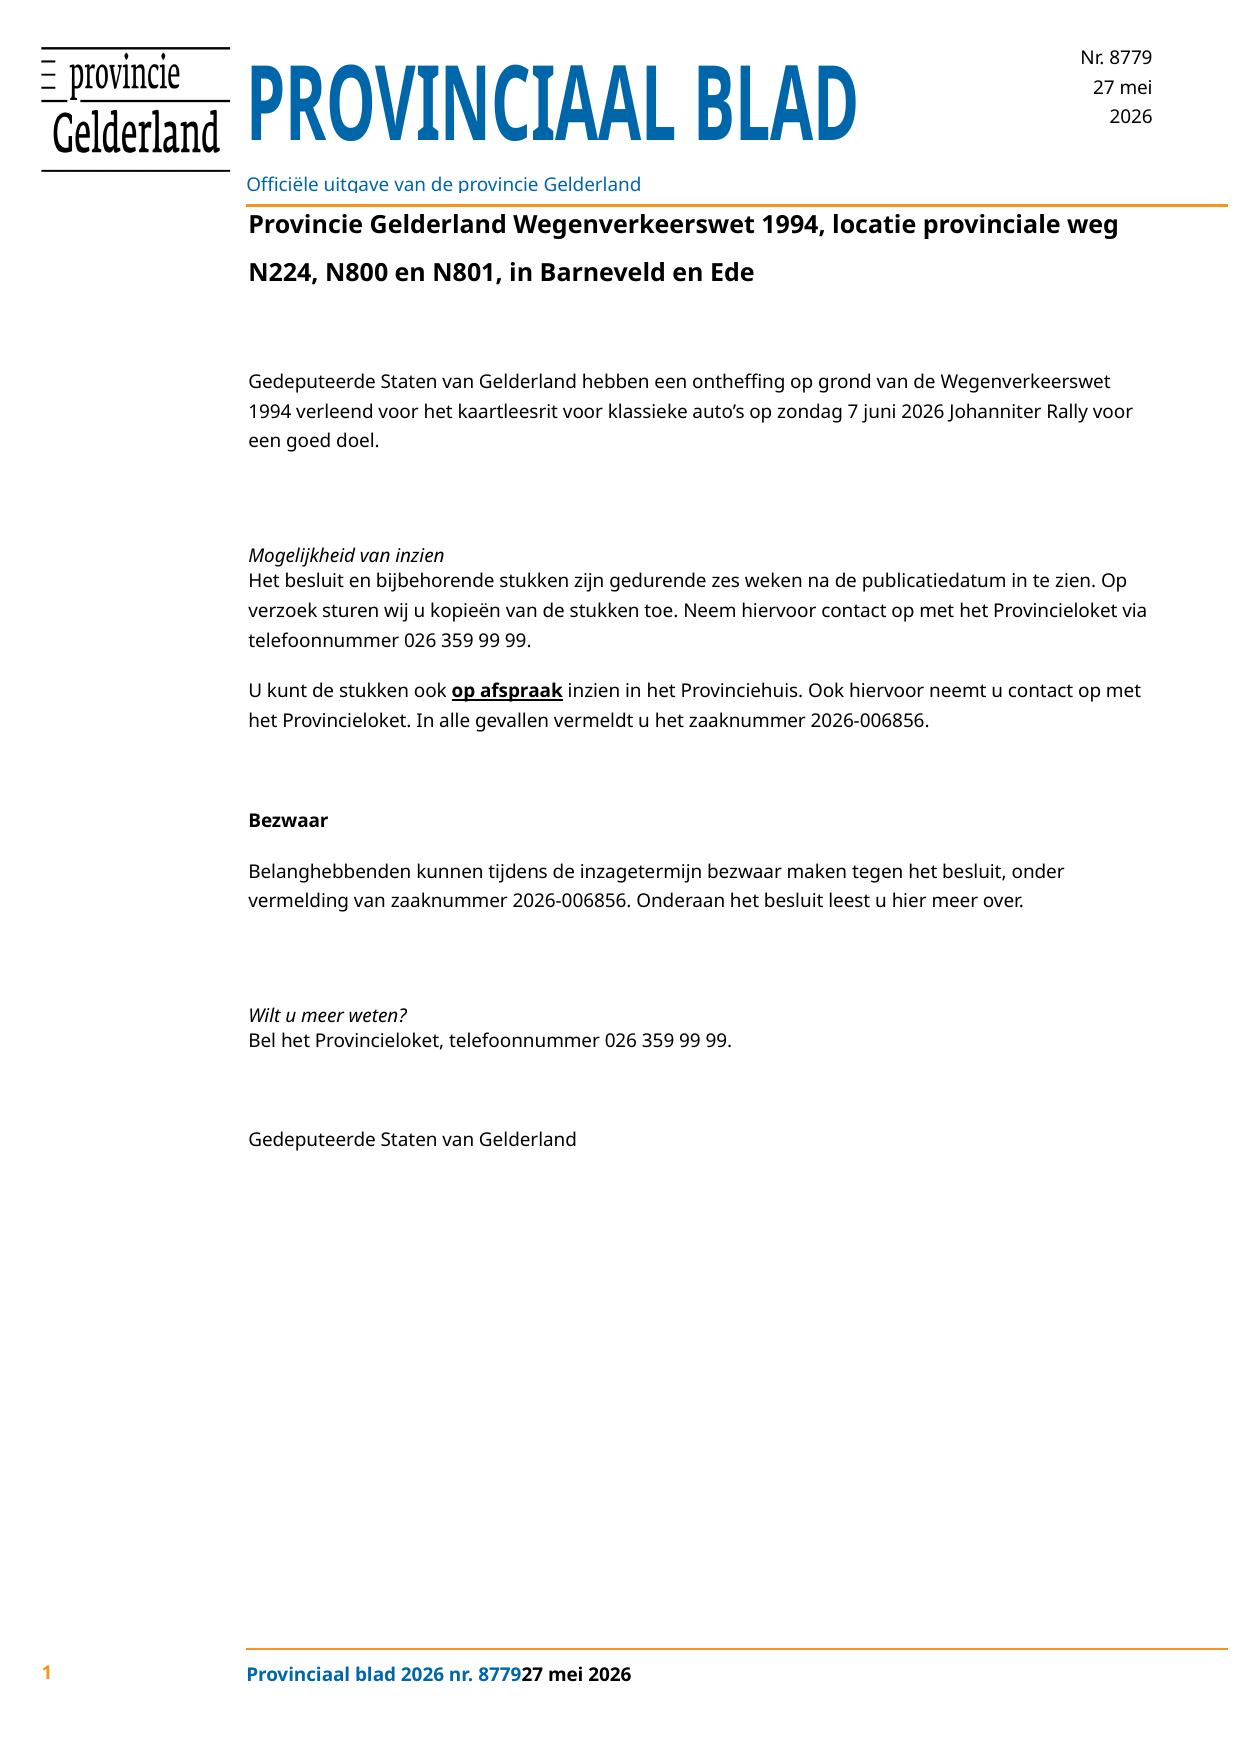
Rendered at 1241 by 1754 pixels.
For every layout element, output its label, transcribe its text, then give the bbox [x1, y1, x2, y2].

text Het besluit en bijbehorende stukken zijn gedurende zes weken na de publicatiedatum in te zien. Op verzoek sturen wij u kopieën van de stukken toe. Neem hiervoor contact op met het Provincieloket via telefoonnummer 026 359 99 99. [248, 568, 1152, 652]
text Bezwaar [248, 808, 1152, 833]
text Mogelijkheid van inzien [248, 542, 1152, 568]
text Wilt u meer weten? [248, 1002, 1152, 1028]
text Gedeputeerde Staten van Gelderland [248, 1126, 1152, 1152]
text Belanghebbenden kunnen tijdens de inzagetermijn bezwaar maken tegen het besluit, onder vermelding van zaaknummer 2026-006856. Onderaan het besluit leest u hier meer over. [248, 858, 1152, 913]
text Bel het Provincieloket, telefoonnummer 026 359 99 99. [248, 1028, 1152, 1053]
text U kunt de stukken ook op afspraak inzien in het Provinciehuis. Ook hiervoor neemt u contact op met het Provincieloket. In alle gevallen vermeldt u het zaaknummer 2026-006856. [248, 677, 1152, 732]
picture [41, 47, 231, 172]
text Gedeputeerde Staten van Gelderland hebben een ontheffing op grond van de Wegenverkeerswet 1994 verleend voor het kaartleesrit voor klassieke auto’s op zondag 7 juni 2026 Johanniter Rally voor een goed doel. [248, 368, 1152, 453]
text Provincie Gelderland Wegenverkeerswet 1994, locatie provinciale weg N224, N800 en N801, in Barneveld en Ede [248, 207, 1152, 288]
